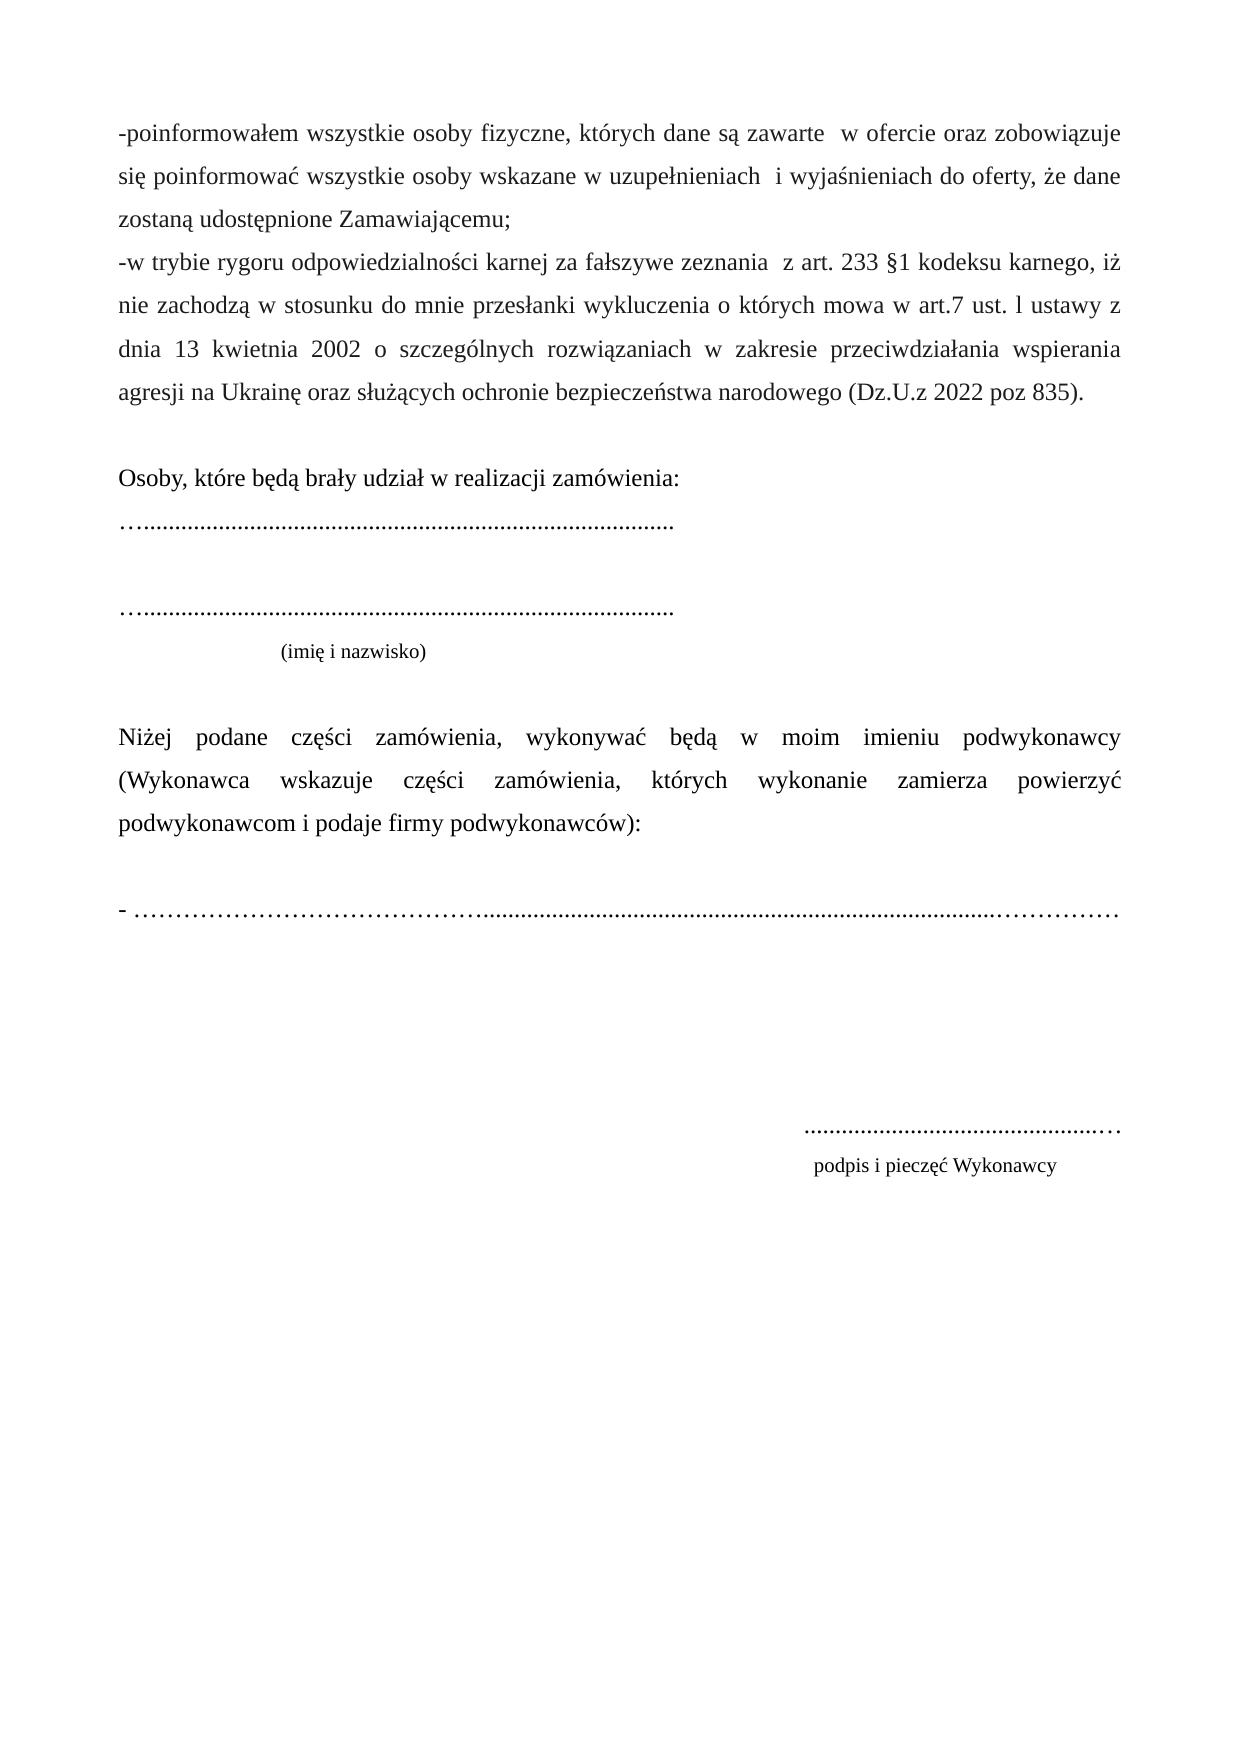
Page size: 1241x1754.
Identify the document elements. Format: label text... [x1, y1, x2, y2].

text -poinformowałem wszystkie osoby fizyczne, których dane są zawarte w ofercie oraz zobowiązuje się poinformować wszystkie osoby wskazane w uzupełnieniach i wyjaśnieniach do oferty, że dane zostaną udostępnione Zamawiającemu; [118, 118, 1122, 233]
text -w trybie rygoru odpowiedzialności karnej za fałszywe zeznania z art. 233 §1 kodeksu karnego, iż nie zachodzą w stosunku do mnie przesłanki wykluczenia o których mowa w art.7 ust. l ustawy z dnia 13 kwietnia 2002 o szczególnych rozwiązaniach w zakresie przeciwdziałania wspierania agresji na Ukrainę oraz służących ochronie bezpieczeństwa narodowego (Dz.U.z 2022 poz 835). [118, 247, 1122, 406]
text Niżej podane części zamówienia, wykonywać będą w moim imieniu podwykonawcy (Wykonawca wskazuje części zamówienia, których wykonanie zamierza powierzyć podwykonawcom i podaje firmy podwykonawców): [118, 722, 1122, 837]
text ...............................................… [118, 1110, 1122, 1139]
text podpis i pieczęć Wykonawcy [118, 1153, 1122, 1177]
text - ……………………………………..................................................................................…………… [118, 894, 1122, 923]
text …..................................................................................... [118, 506, 1122, 535]
text (imię i nazwisko) [118, 636, 1122, 664]
text …..................................................................................... [118, 592, 1122, 621]
text Osoby, które będą brały udział w realizacji zamówienia: [118, 463, 1122, 492]
